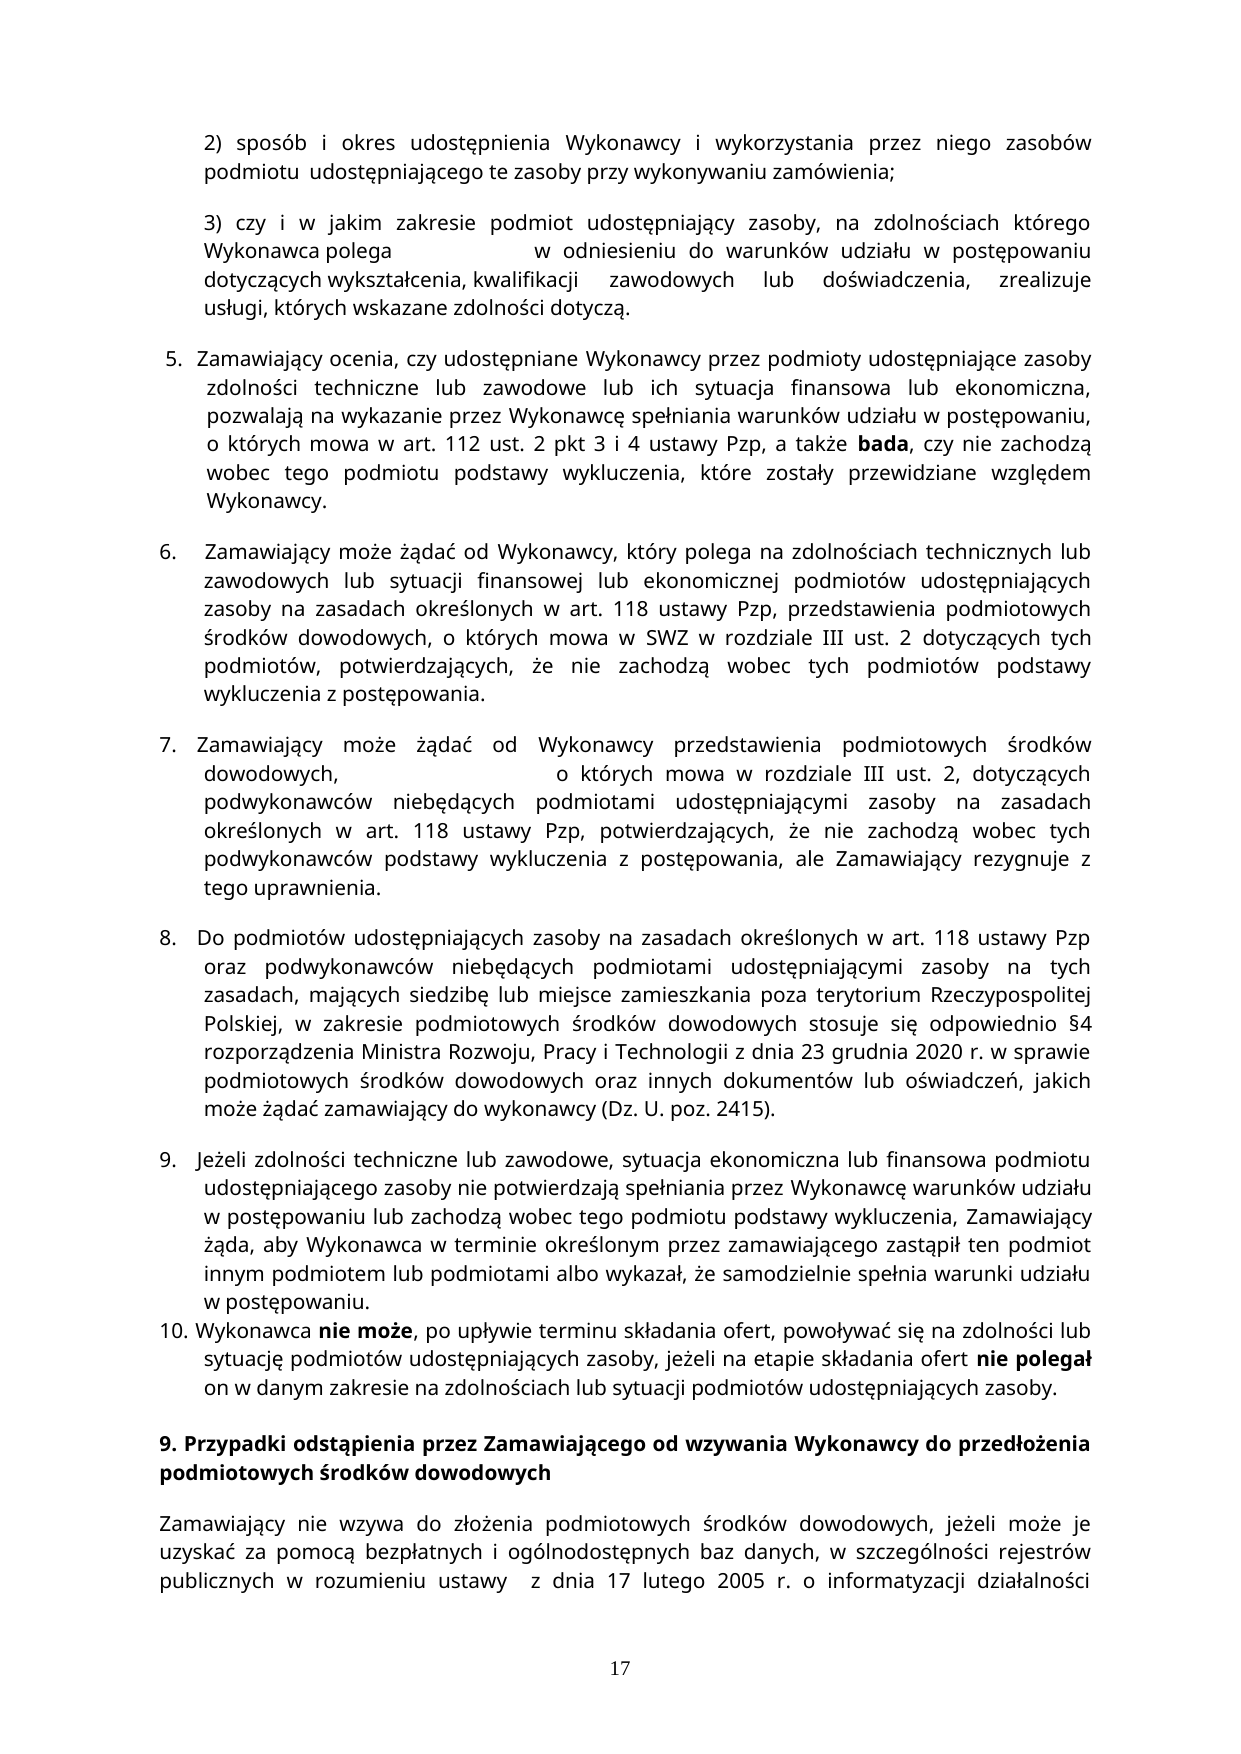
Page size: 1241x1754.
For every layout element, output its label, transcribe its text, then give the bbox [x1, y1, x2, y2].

list 9. Przypadki odstąpienia przez Zamawiającego od wzywania Wykonawcy do przedłożenia podmiotowych środków dowodowych [159, 1429, 1092, 1486]
list 2) sposób i okres udostępnienia Wykonawcy i wykorzystania przez niego zasobów podmiotu udostępniającego te zasoby przy wykonywaniu zamówienia; [159, 128, 1092, 185]
list Jeżeli zdolności techniczne lub zawodowe, sytuacja ekonomiczna lub finansowa podmiotu udostępniającego zasoby nie potwierdzają spełniania przez Wykonawcę warunków udziału w postępowaniu lub zachodzą wobec tego podmiotu podstawy wykluczenia, Zamawiający żąda, aby Wykonawca w terminie określonym przez zamawiającego zastąpił ten podmiot innym podmiotem lub podmiotami albo wykazał, że samodzielnie spełnia warunki udziału w postępowaniu. [159, 1145, 1092, 1316]
list Zamawiający nie wzywa do złożenia podmiotowych środków dowodowych, jeżeli może je uzyskać za pomocą bezpłatnych i ogólnodostępnych baz danych, w szczególności rejestrów publicznych w rozumieniu ustawy z dnia 17 lutego 2005 r. o informatyzacji działalności [159, 1509, 1092, 1594]
list Zamawiający może żądać od Wykonawcy, który polega na zdolnościach technicznych lub zawodowych lub sytuacji finansowej lub ekonomicznej podmiotów udostępniających zasoby na zasadach określonych w art. 118 ustawy Pzp, przedstawienia podmiotowych środków dowodowych, o których mowa w SWZ w rozdziale III ust. 2 dotyczących tych podmiotów, potwierdzających, że nie zachodzą wobec tych podmiotów podstawy wykluczenia z postępowania. [159, 537, 1092, 708]
list Zamawiający ocenia, czy udostępniane Wykonawcy przez podmioty udostępniające zasoby zdolności techniczne lub zawodowe lub ich sytuacja finansowa lub ekonomiczna, pozwalają na wykazanie przez Wykonawcę spełniania warunków udziału w postępowaniu, o których mowa w art. 112 ust. 2 pkt 3 i 4 ustawy Pzp, a także bada, czy nie zachodzą wobec tego podmiotu podstawy wykluczenia, które zostały przewidziane względem Wykonawcy. [165, 344, 1092, 515]
list 3) czy i w jakim zakresie podmiot udostępniający zasoby, na zdolnościach którego Wykonawca polega w odniesieniu do warunków udziału w postępowaniu dotyczących wykształcenia, kwalifikacji zawodowych lub doświadczenia, zrealizuje usługi, których wskazane zdolności dotyczą. [159, 208, 1092, 322]
list Zamawiający może żądać od Wykonawcy przedstawienia podmiotowych środków dowodowych, o których mowa w rozdziale III ust. 2, dotyczących podwykonawców niebędących podmiotami udostępniającymi zasoby na zasadach określonych w art. 118 ustawy Pzp, potwierdzających, że nie zachodzą wobec tych podwykonawców podstawy wykluczenia z postępowania, ale Zamawiający rezygnuje z tego uprawnienia. [159, 730, 1092, 901]
list Wykonawca nie może, po upływie terminu składania ofert, powoływać się na zdolności lub sytuację podmiotów udostępniających zasoby, jeżeli na etapie składania ofert nie polegał on w danym zakresie na zdolnościach lub sytuacji podmiotów udostępniających zasoby. [159, 1316, 1092, 1401]
list Do podmiotów udostępniających zasoby na zasadach określonych w art. 118 ustawy Pzp oraz podwykonawców niebędących podmiotami udostępniającymi zasoby na tych zasadach, mających siedzibę lub miejsce zamieszkania poza terytorium Rzeczypospolitej Polskiej, w zakresie podmiotowych środków dowodowych stosuje się odpowiednio §4 rozporządzenia Ministra Rozwoju, Pracy i Technologii z dnia 23 grudnia 2020 r. w sprawie podmiotowych środków dowodowych oraz innych dokumentów lub oświadczeń, jakich może żądać zamawiający do wykonawcy (Dz. U. poz. 2415). [159, 923, 1092, 1123]
